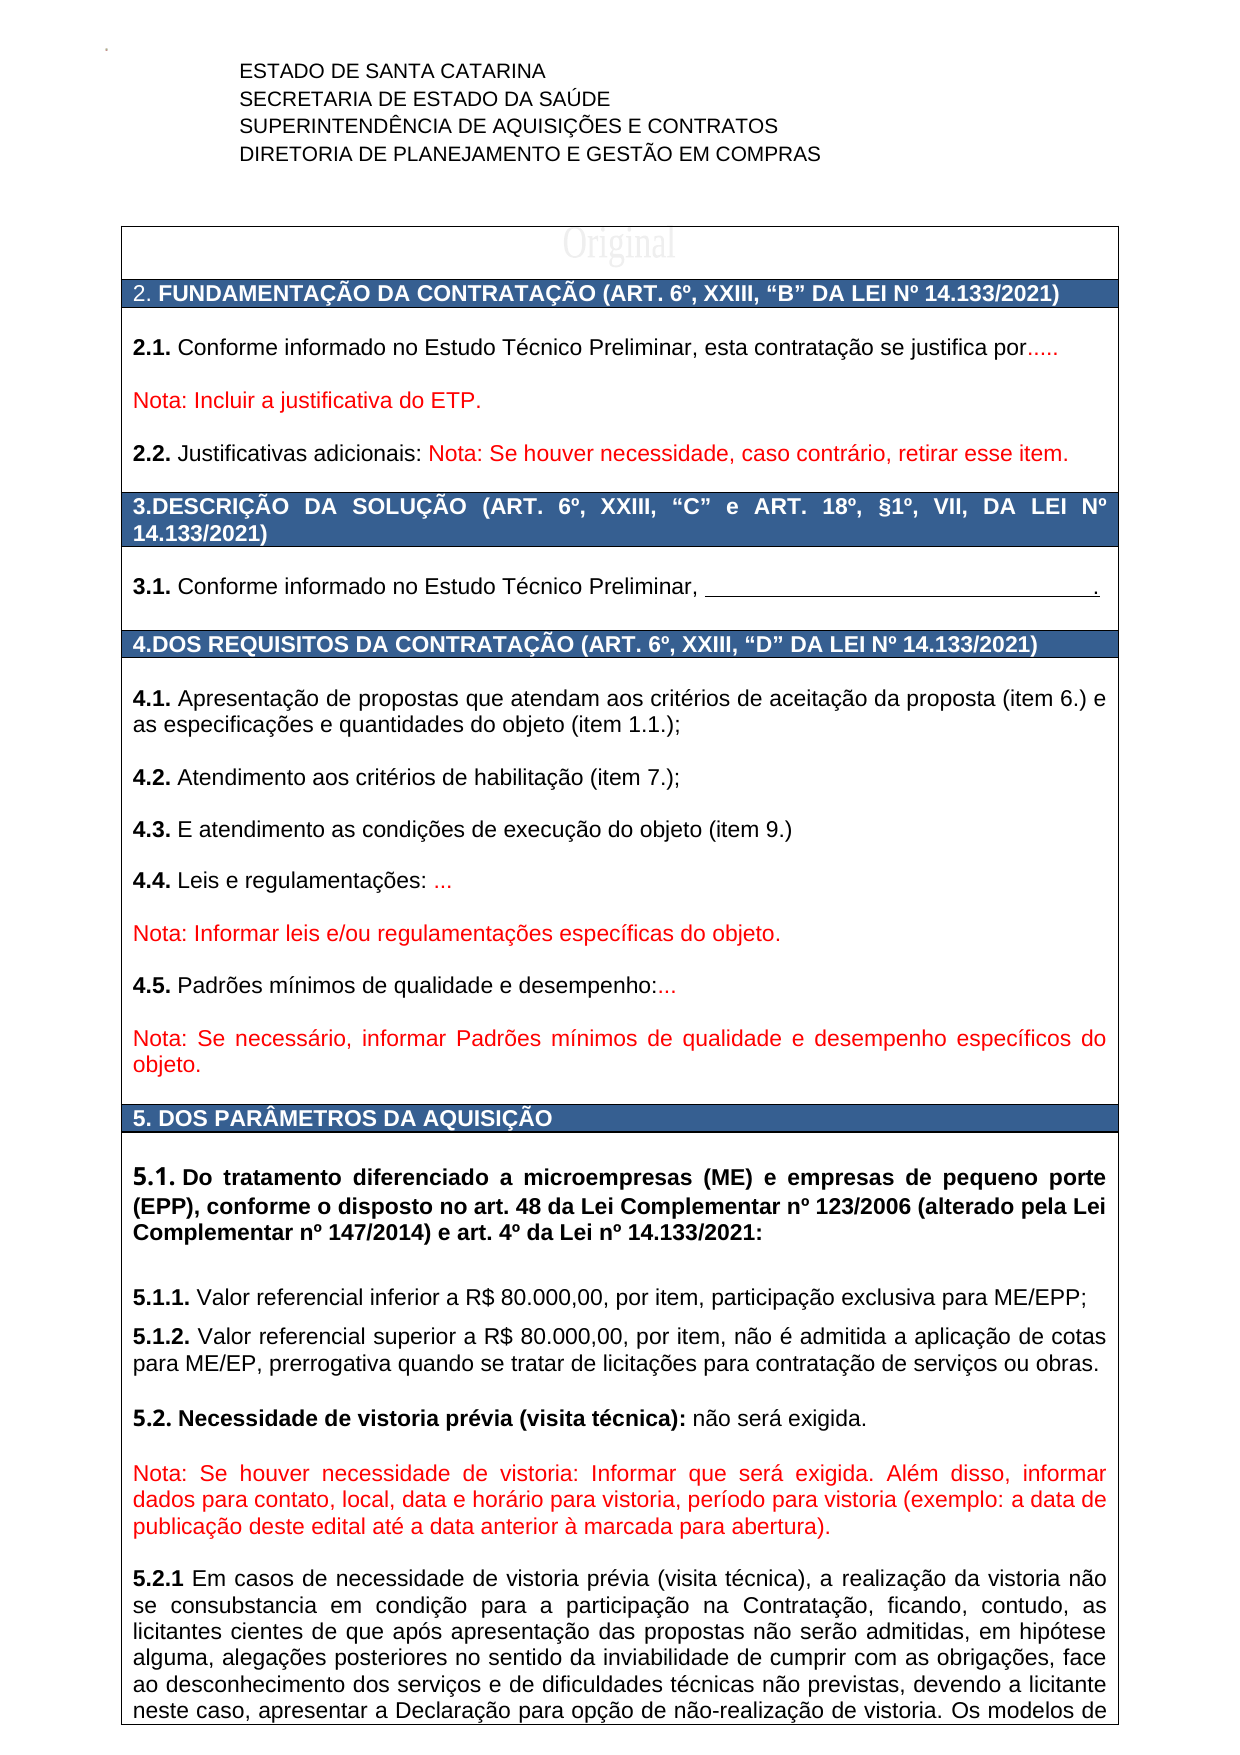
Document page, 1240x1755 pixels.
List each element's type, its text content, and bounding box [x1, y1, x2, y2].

table_cell 4.1. Apresentação de propostas que atendam aos critérios de aceitação da proposta (item 6.) e as especificações e quantidades do objeto (item 1.1.); 4.2. Atendimento aos critérios de habilitação (item 7.); 4.3. E atendimento as condições de execução do objeto (item 9.) 4.4. Leis e regulamentações: ... Nota: Informar leis e/ou regulamentações específicas do objeto. 4.5. Padrões mínimos de qualidade e desempenho:... Nota: Se necessário, informar Padrões mínimos de qualidade e desempenho específicos do objeto. [122, 658, 1118, 1104]
table_cell Do tratamento diferenciado a microempresas (ME) e empresas de pequeno porte (EPP), conforme o disposto no art. 48 da Lei Complementar nº 123/2006 (alterado pela Lei Complementar nº 147/2014) e art. 4º da Lei nº 14.133/2021: 5.1.1. Valor referencial inferior a R$ 80.000,00, por item, participação exclusiva para ME/EPP; 5.1.2. Valor referencial superior a R$ 80.000,00, por item, não é admitida a aplicação de cotas para ME/EP, prerrogativa quando se tratar de licitações para contratação de serviços ou obras. Necessidade de vistoria prévia (visita técnica): não será exigida. Nota: Se houver necessidade de vistoria: Informar que será exigida. Além disso, informar dados para contato, local, data e horário para vistoria, período para vistoria (exemplo: a data de publicação deste edital até a data anterior à marcada para abertura). 5.2.1 Em casos de necessidade de vistoria prévia (visita técnica), a realização da vistoria não se consubstancia em condição para a participação na Contratação, ficando, contudo, as licitantes cientes de que após apresentação das propostas não serão admitidas, em hipótese alguma, alegações posteriores no sentido da inviabilidade de cumprir com as obrigações, face ao desconhecimento dos serviços e de dificuldades técnicas não previstas, devendo a licitante neste caso, apresentar a Declaração para opção de não-realização de vistoria. Os modelos de [122, 1133, 1118, 1723]
table_cell 3.1. Conforme informado no Estudo Técnico Preliminar, . [122, 547, 1118, 630]
table_cell DOS PARÂMETROS DA AQUISIÇÃO [122, 1105, 1118, 1131]
table_cell 2.1. Conforme informado no Estudo Técnico Preliminar, esta contratação se justifica por..... Nota: Incluir a justificativa do ETP. 2.2. Justificativas adicionais: Nota: Se houver necessidade, caso contrário, retirar esse item. [122, 308, 1118, 492]
table_cell 2. FUNDAMENTAÇÃO DA CONTRATAÇÃO (ART. 6º, XXIII, “B” DA LEI Nº 14.133/2021) [122, 280, 1118, 307]
table_cell 4.DOS REQUISITOS DA CONTRATAÇÃO (ART. 6º, XXIII, “D” DA LEI Nº 14.133/2021) [122, 631, 1118, 657]
table_cell [122, 227, 1118, 279]
table_cell 3.DESCRIÇÃO DA SOLUÇÃO (ART. 6º, XXIII, “C” e ART. 18º, §1º, VII, DA LEI Nº 14.133/2021) [122, 493, 1118, 546]
